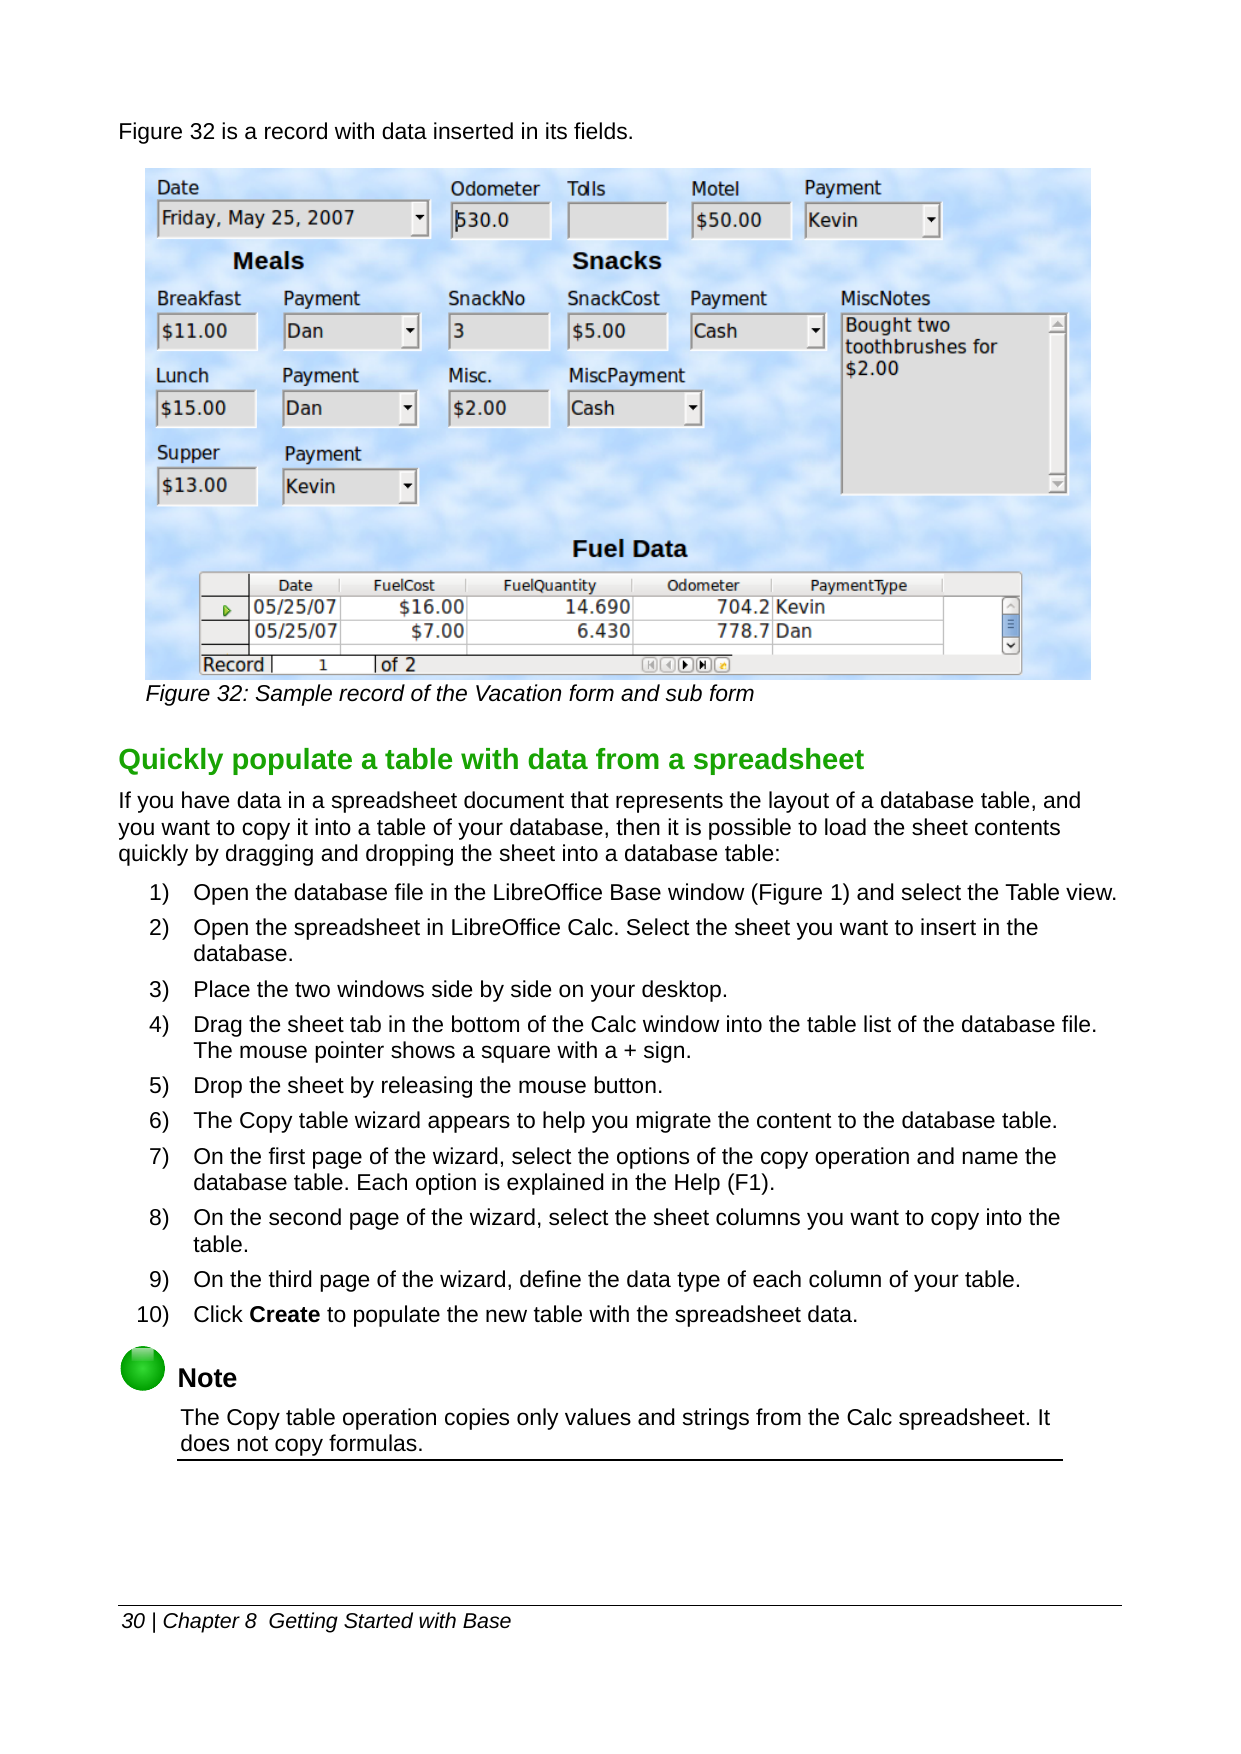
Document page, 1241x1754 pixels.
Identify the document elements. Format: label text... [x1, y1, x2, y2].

list Open the spreadsheet in LibreOffice Calc. Select the sheet you want to insert in the database. [169, 914, 1122, 967]
list Drop the sheet by releasing the mouse button. [169, 1072, 1122, 1099]
text Figure 32 is a record with data inserted in its fields. [118, 118, 1122, 144]
list On the third page of the wizard, define the data type of each column of your table. [169, 1266, 1122, 1292]
subtitle Quickly populate a table with data from a spreadsheet [118, 742, 1122, 775]
picture [145, 168, 1091, 680]
list Click Create to populate the new table with the spreadsheet data. [169, 1301, 1122, 1327]
text Figure 32: Sample record of the Vacation form and sub form [145, 680, 1095, 706]
list On the second page of the wizard, select the sheet columns you want to copy into the table. [169, 1204, 1122, 1257]
list The Copy table wizard appears to help you migrate the content to the database table. [169, 1107, 1122, 1134]
text If you have data in a spreadsheet document that represents the layout of a database table, and you want to copy it into a table of your database, then it is possible to load the sheet contents quickly by dragging and dropping the sheet into a database table: [118, 787, 1122, 866]
list Place the two windows side by side on your desktop. [169, 976, 1122, 1002]
subtitle Note [118, 1344, 1122, 1393]
list Drag the sheet tab in the bottom of the Calc window into the table list of the database file. The mouse pointer shows a square with a + sign. [169, 1011, 1122, 1063]
text The Copy table operation copies only values and strings from the Calc spreadsheet. It does not copy formulas. [177, 1401, 1063, 1459]
list On the first page of the wizard, select the options of the copy operation and name the database table. Each option is explained in the Help (F1). [169, 1143, 1122, 1195]
list Open the database file in the LibreOffice Base window (Figure 1) and select the Table view. [169, 879, 1122, 905]
